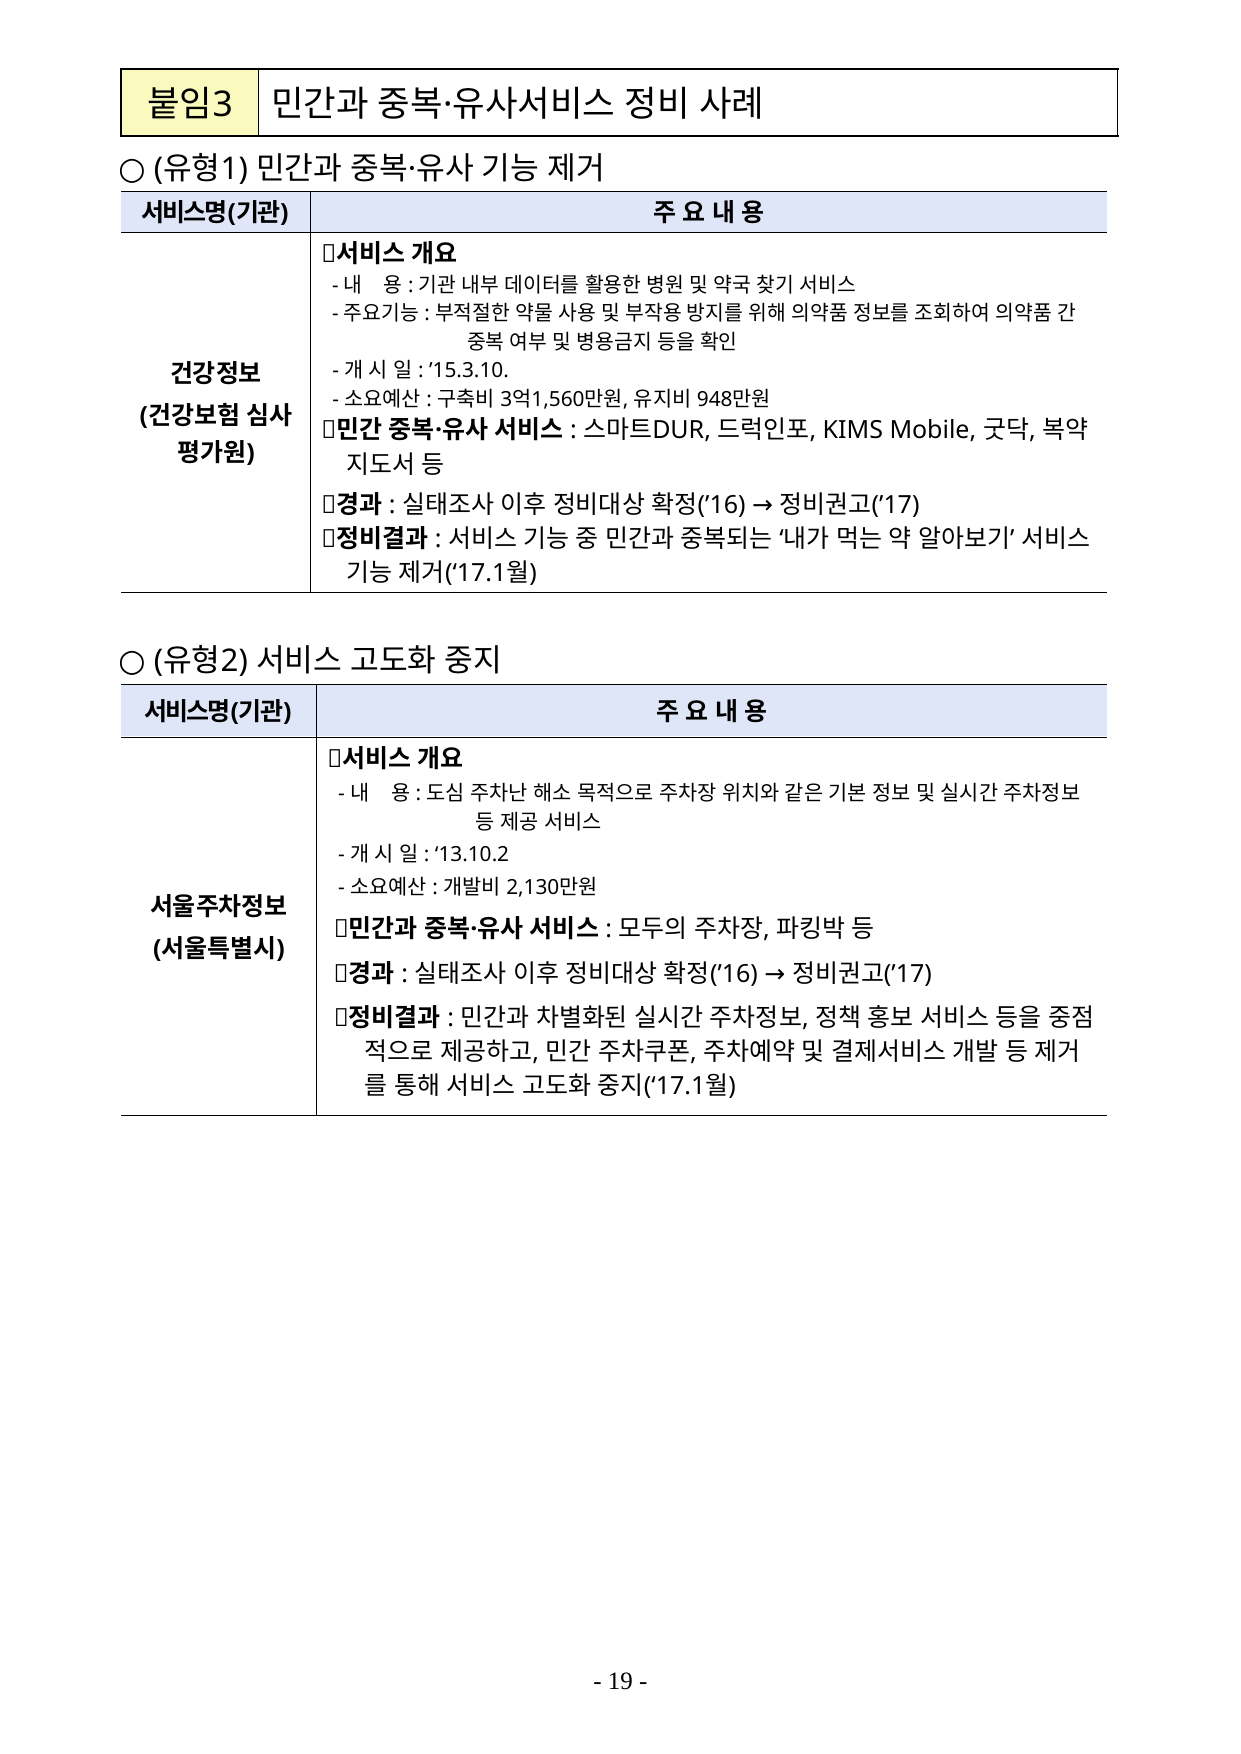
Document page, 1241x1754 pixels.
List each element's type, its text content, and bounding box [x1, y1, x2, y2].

table_cell 건강정보 (건강보험 심사평가원) [121, 233, 310, 592]
text ○ (유형1) 민간과 중복·유사 기능 제거 [118, 146, 1122, 188]
table_header 주 요 내 용 [317, 685, 1107, 736]
table_header 붙임3 [122, 70, 258, 135]
text ○ (유형2) 서비스 고도화 중지 [118, 638, 1122, 681]
table_cell 󰋻서비스 개요 - 내 용 : 기관 내부 데이터를 활용한 병원 및 약국 찾기 서비스 - 주요기능 : 부적절한 약물 사용 및 부작용 방지를 위해 의약품 정보를 조회하여 의약품 간 중복 여부 및 병용금지 등을 확인 - 개 시 일 : ’15.3.10. - 소요예산 : 구축비 3억1,560만원, 유지비 948만원 󰋻민간 중복·유사 서비스 : 스마트DUR, 드럭인포, KIMS Mobile, 굿닥, 복약지도서 등 󰋻경과 : 실태조사 이후 정비대상 확정(’16) → 정비권고(’17) 󰋻정비결과 : 서비스 기능 중 민간과 중복되는 ‘내가 먹는 약 알아보기’ 서비스 기능 제거(‘17.1월) [311, 233, 1107, 592]
table_cell 󰋻서비스 개요 - 내 용 : 도심 주차난 해소 목적으로 주차장 위치와 같은 기본 정보 및 실시간 주차정보 등 제공 서비스 - 개 시 일 : ‘13.10.2 - 소요예산 : 개발비 2,130만원 󰋻민간과 중복·유사 서비스 : 모두의 주차장, 파킹박 등 󰋻경과 : 실태조사 이후 정비대상 확정(’16) → 정비권고(’17) 󰋻정비결과 : 민간과 차별화된 실시간 주차정보, 정책 홍보 서비스 등을 중점적으로 제공하고, 민간 주차쿠폰, 주차예약 및 결제서비스 개발 등 제거를 통해 서비스 고도화 중지(‘17.1월) [317, 738, 1107, 1115]
table_cell 서울주차정보 (서울특별시) [121, 738, 316, 1115]
table_header 민간과 중복·유사서비스 정비 사례 [259, 70, 1117, 135]
table_header 서비스명(기관) [121, 685, 316, 736]
table_header 주 요 내 용 [311, 192, 1107, 232]
table_header 서비스명(기관) [121, 192, 310, 232]
